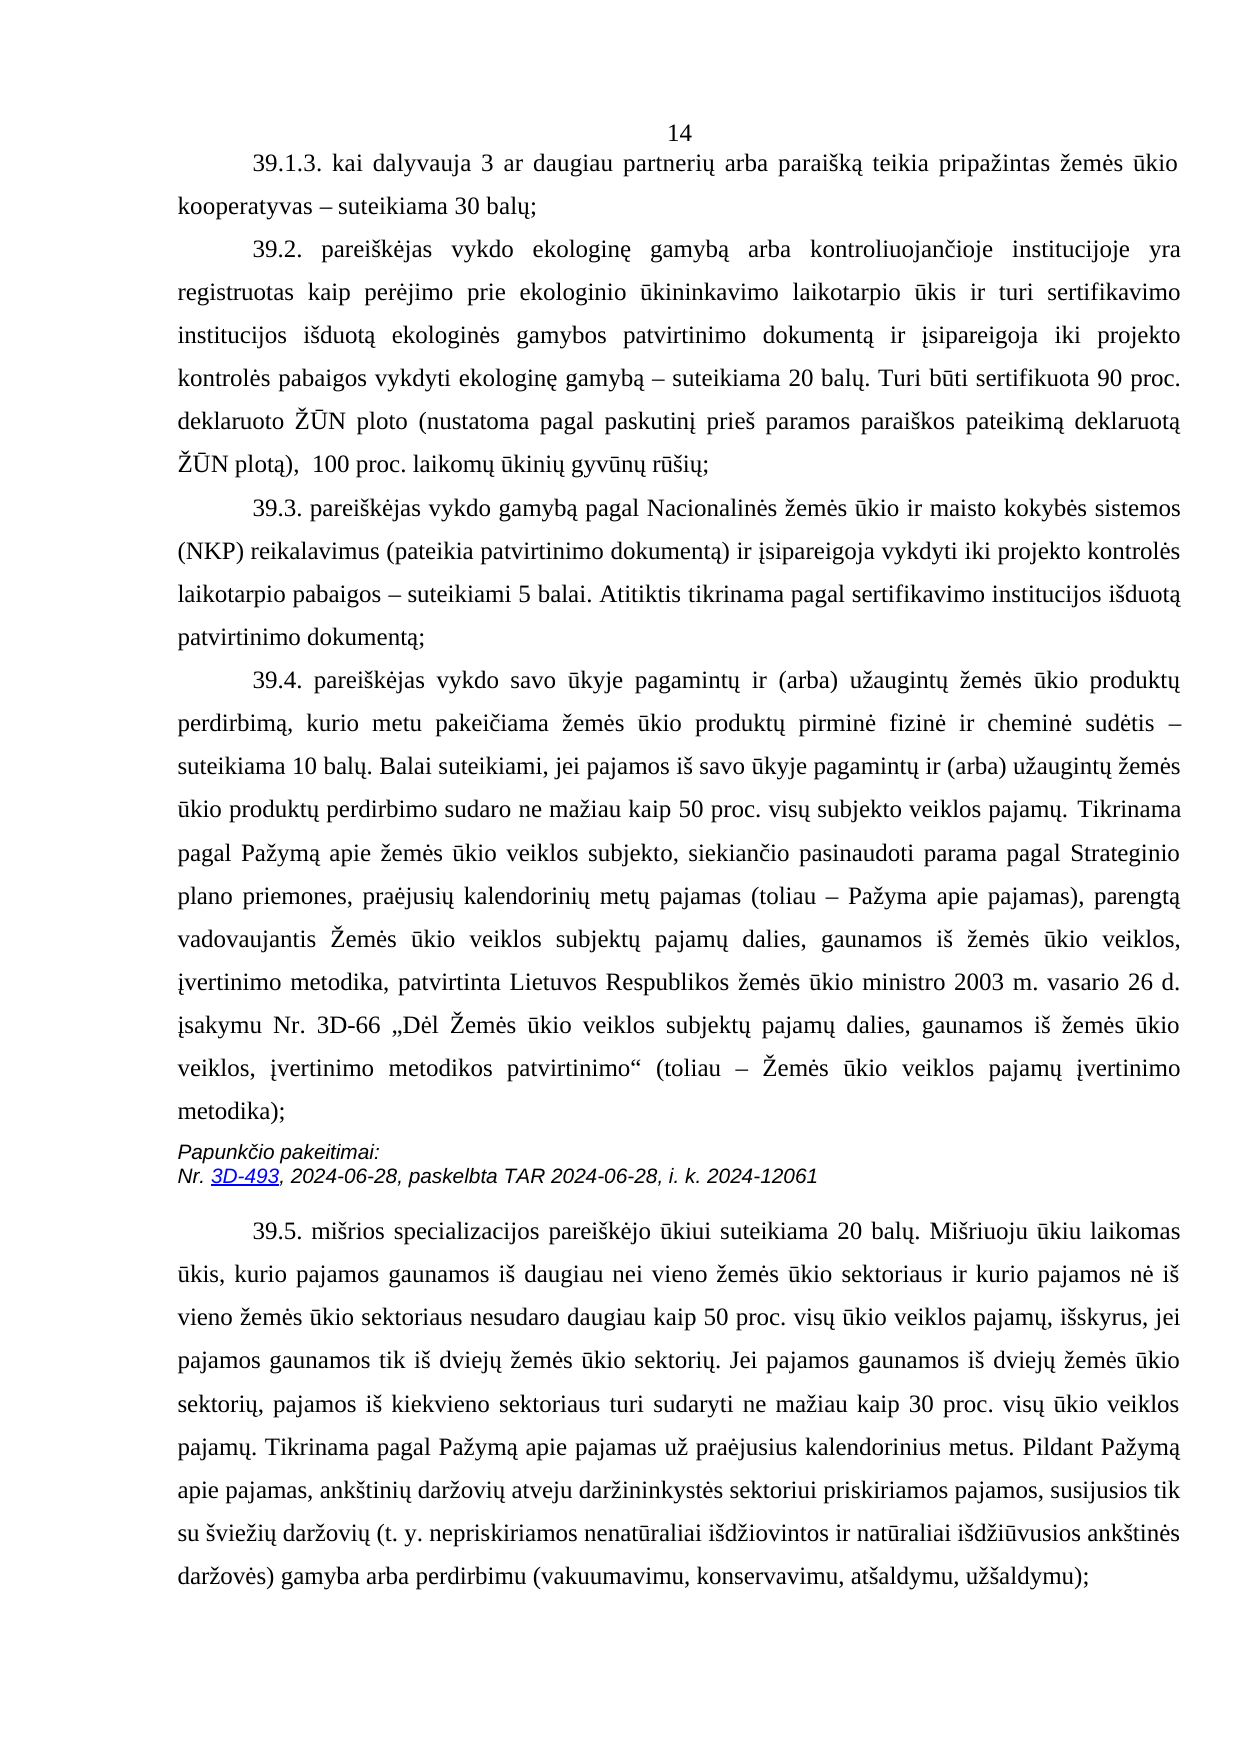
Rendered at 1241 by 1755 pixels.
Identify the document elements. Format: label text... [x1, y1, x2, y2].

text 39.5. mišrios specializacijos pareiškėjo ūkiui suteikiama 20 balų. Mišriuoju ūkiu laikomas ūkis, kurio pajamos gaunamos iš daugiau nei vieno žemės ūkio sektoriaus ir kurio pajamos nė iš vieno žemės ūkio sektoriaus nesudaro daugiau kaip 50 proc. visų ūkio veiklos pajamų, išskyrus, jei pajamos gaunamos tik iš dviejų žemės ūkio sektorių. Jei pajamos gaunamos iš dviejų žemės ūkio sektorių, pajamos iš kiekvieno sektoriaus turi sudaryti ne mažiau kaip 30 proc. visų ūkio veiklos pajamų. Tikrinama pagal Pažymą apie pajamas už praėjusius kalendorinius metus. Pildant Pažymą apie pajamas, ankštinių daržovių atveju daržininkystės sektoriui priskiriamos pajamos, susijusios tik su šviežių daržovių (t. y. nepriskiriamos nenatūraliai išdžiovintos ir natūraliai išdžiūvusios ankštinės daržovės) gamyba arba perdirbimu (vakuumavimu, konservavimu, atšaldymu, užšaldymu); [177, 1216, 1181, 1590]
text Papunkčio pakeitimai: [177, 1139, 1181, 1163]
text Nr. 3D-493, 2024-06-28, paskelbta TAR 2024-06-28, i. k. 2024-12061 [177, 1163, 1181, 1187]
text 39.4. pareiškėjas vykdo savo ūkyje pagamintų ir (arba) užaugintų žemės ūkio produktų perdirbimą, kurio metu pakeičiama žemės ūkio produktų pirminė fizinė ir cheminė sudėtis – suteikiama 10 balų. Balai suteikiami, jei pajamos iš savo ūkyje pagamintų ir (arba) užaugintų žemės ūkio produktų perdirbimo sudaro ne mažiau kaip 50 proc. visų subjekto veiklos pajamų. Tikrinama pagal Pažymą apie žemės ūkio veiklos subjekto, siekiančio pasinaudoti parama pagal Strateginio plano priemones, praėjusių kalendorinių metų pajamas (toliau – Pažyma apie pajamas), parengtą vadovaujantis Žemės ūkio veiklos subjektų pajamų dalies, gaunamos iš žemės ūkio veiklos, įvertinimo metodika, patvirtinta Lietuvos Respublikos žemės ūkio ministro 2003 m. vasario 26 d. įsakymu Nr. 3D-66 „Dėl Žemės ūkio veiklos subjektų pajamų dalies, gaunamos iš žemės ūkio veiklos, įvertinimo metodikos patvirtinimo“ (toliau – Žemės ūkio veiklos pajamų įvertinimo metodika); [177, 665, 1181, 1125]
text 39.2. pareiškėjas vykdo ekologinę gamybą arba kontroliuojančioje institucijoje yra registruotas kaip perėjimo prie ekologinio ūkininkavimo laikotarpio ūkis ir turi sertifikavimo institucijos išduotą ekologinės gamybos patvirtinimo dokumentą ir įsipareigoja iki projekto kontrolės pabaigos vykdyti ekologinę gamybą – suteikiama 20 balų. Turi būti sertifikuota 90 proc. deklaruoto ŽŪN ploto (nustatoma pagal paskutinį prieš paramos paraiškos pateikimą deklaruotą ŽŪN plotą), 100 proc. laikomų ūkinių gyvūnų rūšių; [177, 234, 1181, 478]
text 39.3. pareiškėjas vykdo gamybą pagal Nacionalinės žemės ūkio ir maisto kokybės sistemos (NKP) reikalavimus (pateikia patvirtinimo dokumentą) ir įsipareigoja vykdyti iki projekto kontrolės laikotarpio pabaigos – suteikiami 5 balai. Atitiktis tikrinama pagal sertifikavimo institucijos išduotą patvirtinimo dokumentą; [177, 493, 1181, 651]
text 39.1.3. kai dalyvauja 3 ar daugiau partnerių arba paraišką teikia pripažintas žemės ūkio kooperatyvas – suteikiama 30 balų; [177, 148, 1181, 219]
